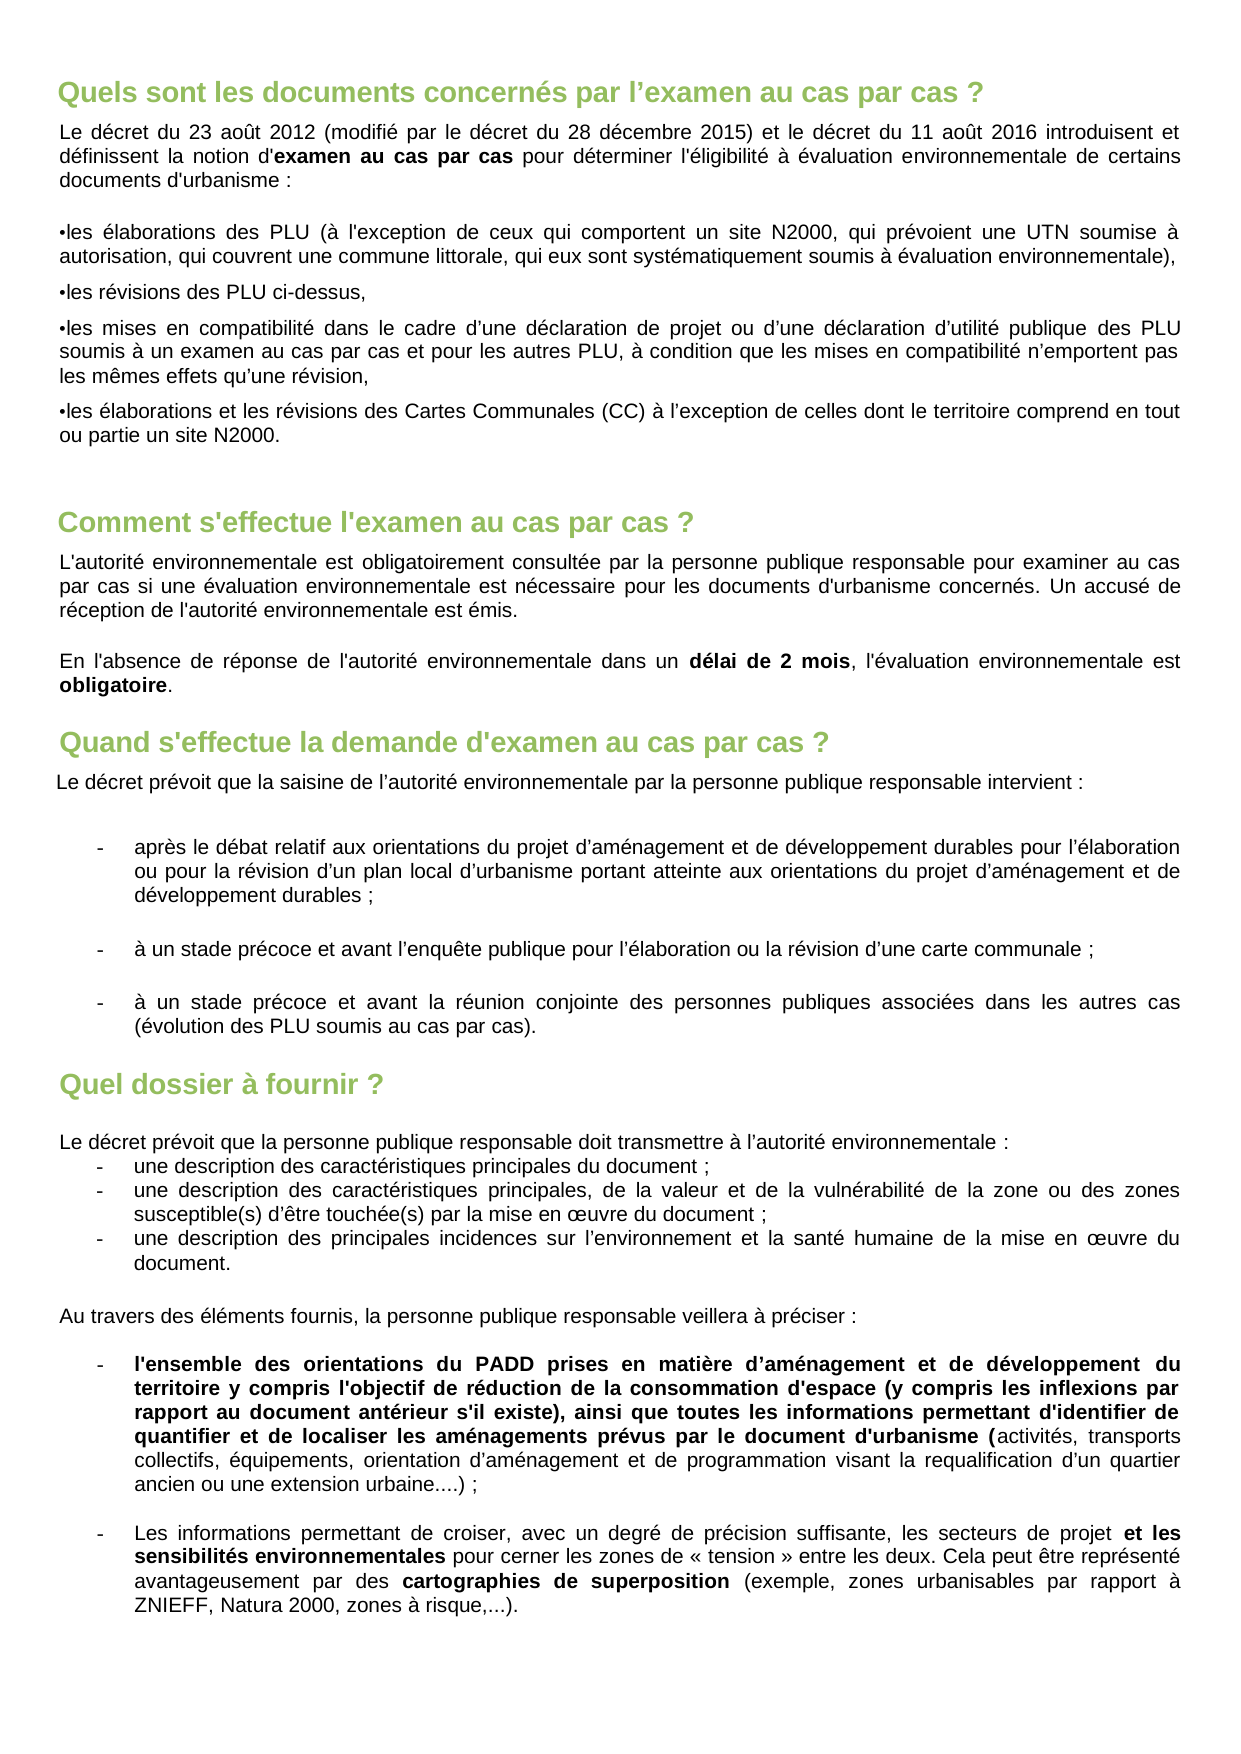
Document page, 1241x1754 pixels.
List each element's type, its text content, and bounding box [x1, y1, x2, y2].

list à un stade précoce et avant la réunion conjointe des personnes publiques associées dans les autres cas (évolution des PLU soumis au cas par cas). [97, 990, 1181, 1038]
list les élaborations et les révisions des Cartes Communales (CC) à l’exception de celles dont le territoire comprend en tout ou partie un site N2000. [59, 399, 1181, 447]
list à un stade précoce et avant l’enquête publique pour l’élaboration ou la révision d’une carte communale ; [97, 936, 1181, 961]
text Quel dossier à fournir ? [59, 1067, 1181, 1101]
list une description des principales incidences sur l’environnement et la santé humaine de la mise en œuvre du document. [96, 1226, 1181, 1274]
text Le décret prévoit que la personne publique responsable doit transmettre à l’autorité environnementale : [59, 1130, 1181, 1154]
list Le décret du 23 août 2012 (modifié par le décret du 28 décembre 2015) et le décret du 11 août 2016 introduisent et définissent la notion d'examen au cas par cas pour déterminer l'éligibilité à évaluation environnementale de certains documents d'urbanisme : [59, 120, 1181, 192]
list Quels sont les documents concernés par l’examen au cas par cas ? [57, 75, 1181, 108]
list L'autorité environnementale est obligatoirement consultée par la personne publique responsable pour examiner au cas par cas si une évaluation environnementale est nécessaire pour les documents d'urbanisme concernés. Un accusé de réception de l'autorité environnementale est émis. [59, 550, 1181, 622]
list une description des caractéristiques principales, de la valeur et de la vulnérabilité de la zone ou des zones susceptible(s) d’être touchée(s) par la mise en œuvre du document ; [96, 1178, 1181, 1226]
list les mises en compatibilité dans le cadre d’une déclaration de projet ou d’une déclaration d’utilité publique des PLU soumis à un examen au cas par cas et pour les autres PLU, à condition que les mises en compatibilité n’emportent pas les mêmes effets qu’une révision, [59, 315, 1181, 388]
list En l'absence de réponse de l'autorité environnementale dans un délai de 2 mois, l'évaluation environnementale est obligatoire. [59, 649, 1181, 697]
text Au travers des éléments fournis, la personne publique responsable veillera à préciser : [59, 1304, 1181, 1328]
list les révisions des PLU ci-dessus, [59, 279, 1181, 304]
list après le débat relatif aux orientations du projet d’aménagement et de développement durables pour l’élaboration ou pour la révision d’un plan local d’urbanisme portant atteinte aux orientations du projet d’aménagement et de développement durables ; [97, 835, 1181, 907]
list l'ensemble des orientations du PADD prises en matière d’aménagement et de développement du territoire y compris l'objectif de réduction de la consommation d'espace (y compris les inflexions par rapport au document antérieur s'il existe), ainsi que toutes les informations permettant d'identifier de quantifier et de localiser les aménagements prévus par le document d'urbanisme (activités, transports collectifs, équipements, orientation d’aménagement et de programmation visant la requalification d’un quartier ancien ou une extension urbaine....) ; [97, 1352, 1181, 1496]
list Comment s'effectue l'examen au cas par cas ? [57, 504, 1181, 538]
list Quand s'effectue la demande d'examen au cas par cas ? [59, 724, 1181, 758]
list les élaborations des PLU (à l'exception de ceux qui comportent un site N2000, qui prévoient une UTN soumise à autorisation, qui couvrent une commune littorale, qui eux sont systématiquement soumis à évaluation environnementale), [59, 220, 1181, 268]
list une description des caractéristiques principales du document ; [96, 1154, 1181, 1178]
list Les informations permettant de croiser, avec un degré de précision suffisante, les secteurs de projet et les sensibilités environnementales pour cerner les zones de « tension » entre les deux. Cela peut être représenté avantageusement par des cartographies de superposition (exemple, zones urbanisables par rapport à ZNIEFF, Natura 2000, zones à risque,...). [97, 1520, 1181, 1617]
list Le décret prévoit que la saisine de l’autorité environnementale par la personne publique responsable intervient : [56, 770, 1181, 794]
